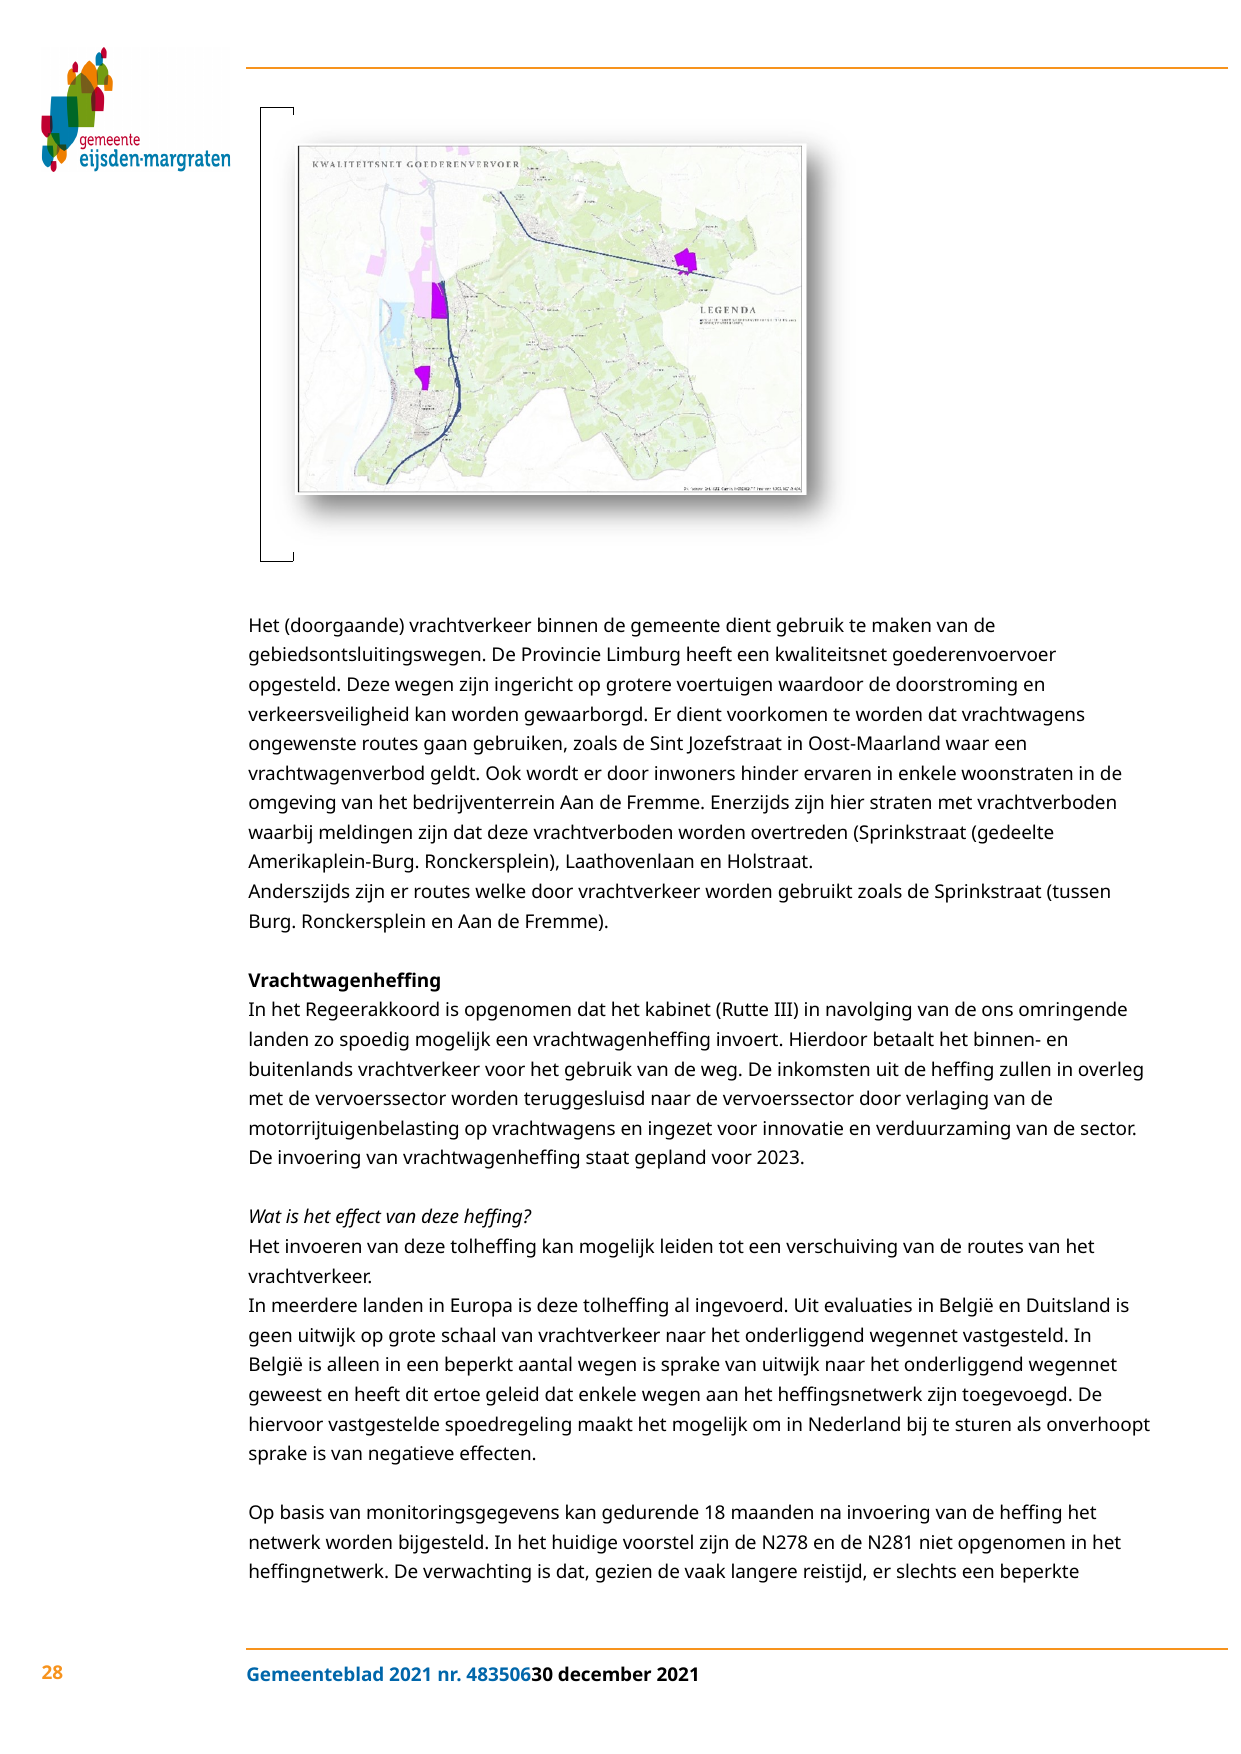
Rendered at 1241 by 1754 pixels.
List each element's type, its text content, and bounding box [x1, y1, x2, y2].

text Anderszijds zijn er routes welke door vrachtverkeer worden gebruikt zoals de Sprinkstraat (tussen Burg. Ronckersplein en Aan de Fremme). [248, 878, 1152, 933]
text In meerdere landen in Europa is deze tolheffing al ingevoerd. Uit evaluaties in België en Duitsland is geen uitwijk op grote schaal van vrachtverkeer naar het onderliggend wegennet vastgesteld. In België is alleen in een beperkt aantal wegen is sprake van uitwijk naar het onderliggend wegennet geweest en heeft dit ertoe geleid dat enkele wegen aan het heffingsnetwerk zijn toegevoegd. De hiervoor vastgestelde spoedregeling maakt het mogelijk om in Nederland bij te sturen als onverhoopt sprake is van negatieve effecten. [248, 1292, 1152, 1466]
text De invoering van vrachtwagenheffing staat gepland voor 2023. [248, 1144, 1152, 1170]
text In het Regeerakkoord is opgenomen dat het kabinet (Rutte III) in navolging van de ons omringende landen zo spoedig mogelijk een vrachtwagenheffing invoert. Hierdoor betaalt het binnen- en buitenlands vrachtverkeer voor het gebruik van de weg. De inkomsten uit de heffing zullen in overleg met de vervoerssector worden teruggesluisd naar de vervoerssector door verlaging van de motorrijtuigenbelasting op vrachtwagens en ingezet voor innovatie en verduurzaming van de sector. [248, 997, 1152, 1141]
text Wat is het effect van deze heffing? [248, 1204, 1152, 1229]
picture [268, 115, 860, 552]
picture [41, 47, 231, 172]
text Vrachtwagenheffing [248, 967, 1152, 993]
text Het invoeren van deze tolheffing kan mogelijk leiden tot een verschuiving van de routes van het vrachtverkeer. [248, 1233, 1152, 1288]
text Het (doorgaande) vrachtverkeer binnen de gemeente dient gebruik te maken van de gebiedsontsluitingswegen. De Provincie Limburg heeft een kwaliteitsnet goederenvoervoer opgesteld. Deze wegen zijn ingericht op grotere voertuigen waardoor de doorstroming en verkeersveiligheid kan worden gewaarborgd. Er dient voorkomen te worden dat vrachtwagens ongewenste routes gaan gebruiken, zoals de Sint Jozefstraat in Oost-Maarland waar een vrachtwagenverbod geldt. Ook wordt er door inwoners hinder ervaren in enkele woonstraten in de omgeving van het bedrijventerrein Aan de Fremme. Enerzijds zijn hier straten met vrachtverboden waarbij meldingen zijn dat deze vrachtverboden worden overtreden (Sprinkstraat (gedeelte Amerikaplein-Burg. Ronckersplein), Laathovenlaan en Holstraat. [248, 612, 1152, 874]
text Op basis van monitoringsgegevens kan gedurende 18 maanden na invoering van de heffing het netwerk worden bijgesteld. In het huidige voorstel zijn de N278 en de N281 niet opgenomen in het heffingnetwerk. De verwachting is dat, gezien de vaak langere reistijd, er slechts een beperkte [248, 1499, 1152, 1584]
